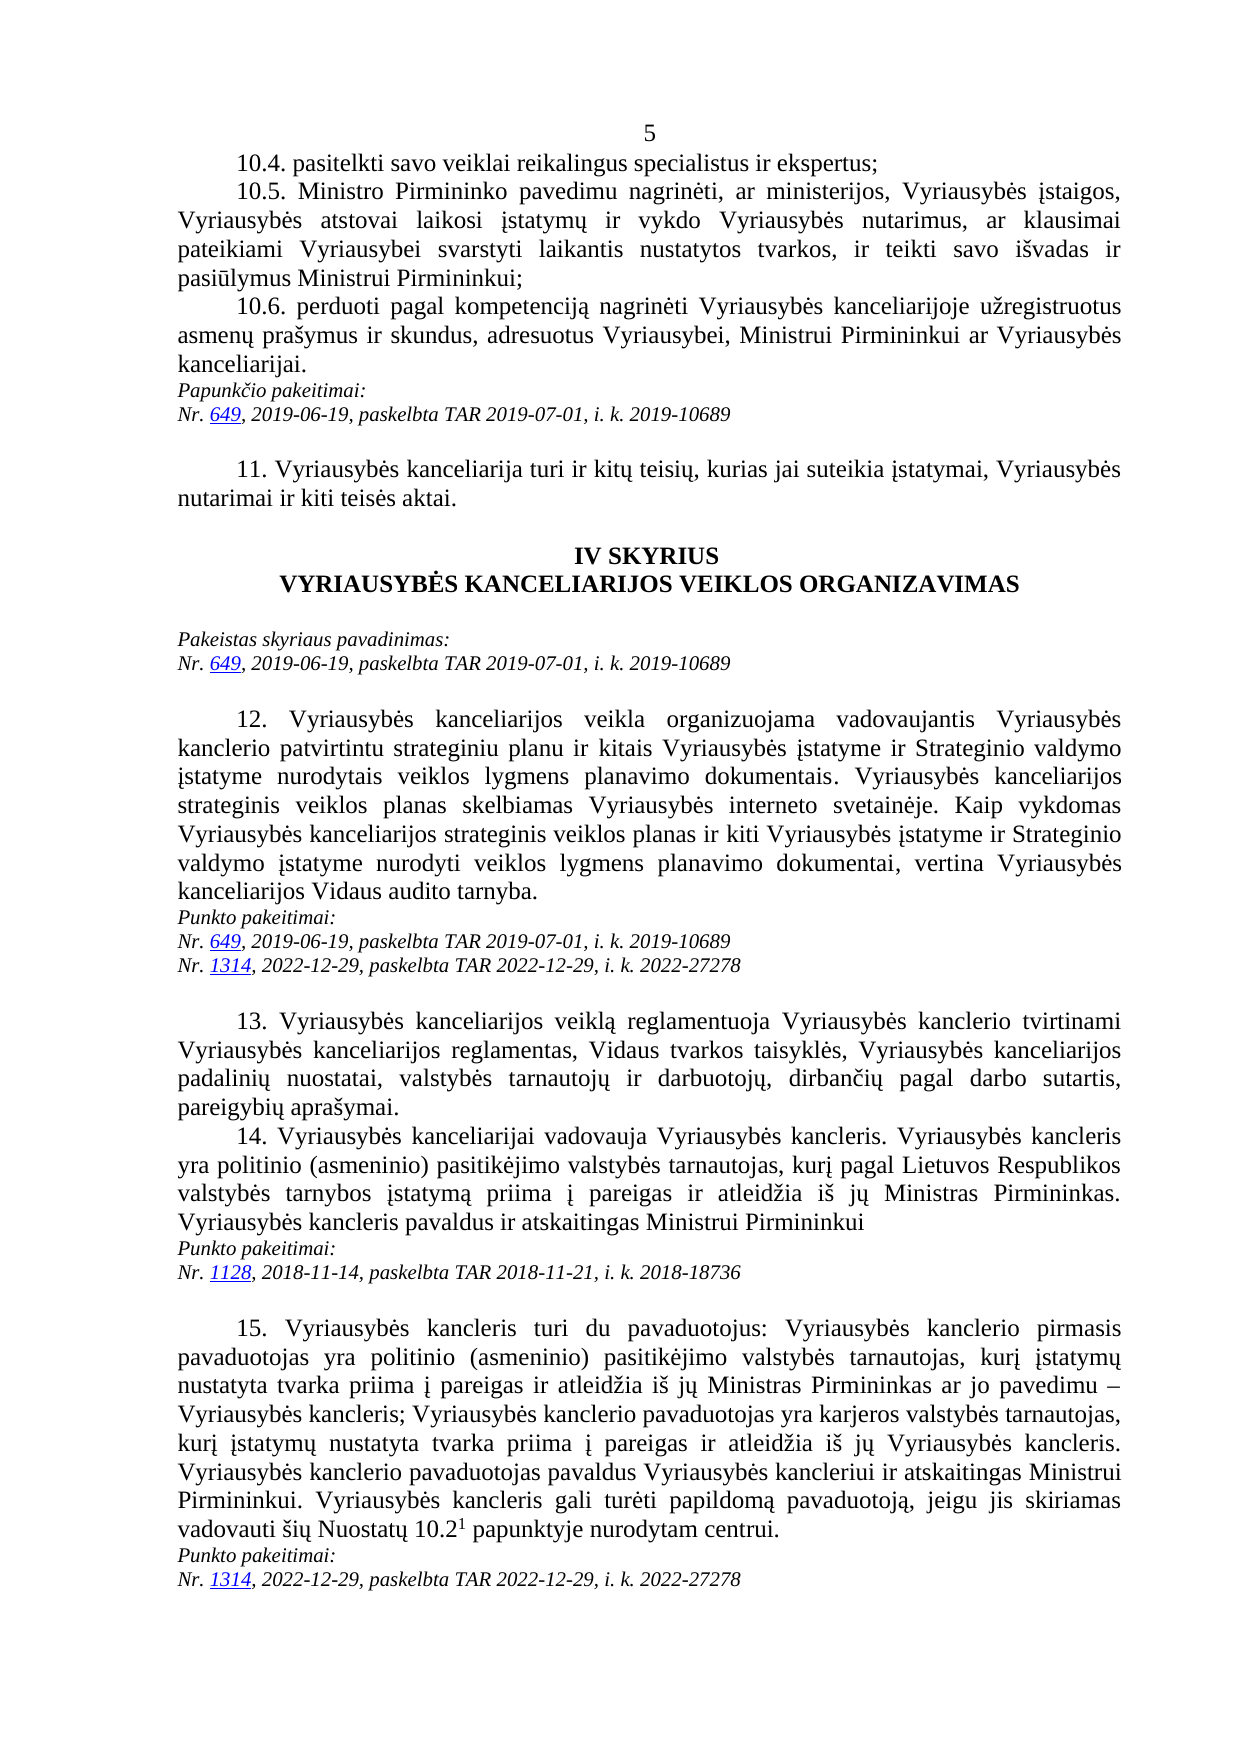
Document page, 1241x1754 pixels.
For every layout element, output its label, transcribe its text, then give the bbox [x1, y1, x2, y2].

text 10.6. perduoti pagal kompetenciją nagrinėti Vyriausybės kanceliarijoje užregistruotus asmenų prašymus ir skundus, adresuotus Vyriausybei, Ministrui Pirmininkui ar Vyriausybės kanceliarijai. [177, 291, 1122, 378]
text Punkto pakeitimai: [177, 1543, 1122, 1567]
text Papunkčio pakeitimai: [177, 378, 1122, 402]
text 15. Vyriausybės kancleris turi du pavaduotojus: Vyriausybės kanclerio pirmasis pavaduotojas yra politinio (asmeninio) pasitikėjimo valstybės tarnautojas, kurį įstatymų nustatyta tvarka priima į pareigas ir atleidžia iš jų Ministras Pirmininkas ar jo pavedimu – Vyriausybės kancleris; Vyriausybės kanclerio pavaduotojas yra karjeros valstybės tarnautojas, kurį įstatymų nustatyta tvarka priima į pareigas ir atleidžia iš jų Vyriausybės kancleris. Vyriausybės kanclerio pavaduotojas pavaldus Vyriausybės kancleriui ir atskaitingas Ministrui Pirmininkui. Vyriausybės kancleris gali turėti papildomą pavaduotoją, jeigu jis skiriamas vadovauti šių Nuostatų 10.21 papunktyje nurodytam centrui. [177, 1313, 1122, 1543]
text 12. Vyriausybės kanceliarijos veikla organizuojama vadovaujantis Vyriausybės kanclerio patvirtintu strateginiu planu ir kitais Vyriausybės įstatyme ir Strateginio valdymo įstatyme nurodytais veiklos lygmens planavimo dokumentais. Vyriausybės kanceliarijos strateginis veiklos planas skelbiamas Vyriausybės interneto svetainėje. Kaip vykdomas Vyriausybės kanceliarijos strateginis veiklos planas ir kiti Vyriausybės įstatyme ir Strateginio valdymo įstatyme nurodyti veiklos lygmens planavimo dokumentai, vertina Vyriausybės kanceliarijos Vidaus audito tarnyba. [177, 704, 1122, 905]
text 11. Vyriausybės kanceliarija turi ir kitų teisių, kurias jai suteikia įstatymai, Vyriausybės nutarimai ir kiti teisės aktai. [177, 454, 1122, 512]
text 10.5. Ministro Pirmininko pavedimu nagrinėti, ar ministerijos, Vyriausybės įstaigos, Vyriausybės atstovai laikosi įstatymų ir vykdo Vyriausybės nutarimus, ar klausimai pateikiami Vyriausybei svarstyti laikantis nustatytos tvarkos, ir teikti savo išvadas ir pasiūlymus Ministrui Pirmininkui; [177, 176, 1122, 291]
text Nr. 649, 2019-06-19, paskelbta TAR 2019-07-01, i. k. 2019-10689 [177, 651, 1122, 675]
text 10.4. pasitelkti savo veiklai reikalingus specialistus ir ekspertus; [177, 148, 1122, 176]
text Nr. 1314, 2022-12-29, paskelbta TAR 2022-12-29, i. k. 2022-27278 [177, 953, 1122, 977]
text Pakeistas skyriaus pavadinimas: [177, 627, 1122, 651]
text Punkto pakeitimai: [177, 905, 1122, 929]
text Nr. 1314, 2022-12-29, paskelbta TAR 2022-12-29, i. k. 2022-27278 [177, 1567, 1122, 1591]
text 13. Vyriausybės kanceliarijos veiklą reglamentuoja Vyriausybės kanclerio tvirtinami Vyriausybės kanceliarijos reglamentas, Vidaus tvarkos taisyklės, Vyriausybės kanceliarijos padalinių nuostatai, valstybės tarnautojų ir darbuotojų, dirbančių pagal darbo sutartis, pareigybių aprašymai. [177, 1006, 1122, 1121]
text IV SKYRIUS VYRIAUSYBĖS KANCELIARIJOS VEIKLOS ORGANIZAVIMAS [177, 541, 1122, 598]
text Punkto pakeitimai: [177, 1236, 1122, 1260]
text Nr. 649, 2019-06-19, paskelbta TAR 2019-07-01, i. k. 2019-10689 [177, 929, 1122, 953]
text Nr. 649, 2019-06-19, paskelbta TAR 2019-07-01, i. k. 2019-10689 [177, 402, 1122, 426]
text 14. Vyriausybės kanceliarijai vadovauja Vyriausybės kancleris. Vyriausybės kancleris yra politinio (asmeninio) pasitikėjimo valstybės tarnautojas, kurį pagal Lietuvos Respublikos valstybės tarnybos įstatymą priima į pareigas ir atleidžia iš jų Ministras Pirmininkas. Vyriausybės kancleris pavaldus ir atskaitingas Ministrui Pirmininkui [177, 1121, 1122, 1236]
text Nr. 1128, 2018-11-14, paskelbta TAR 2018-11-21, i. k. 2018-18736 [177, 1260, 1122, 1284]
